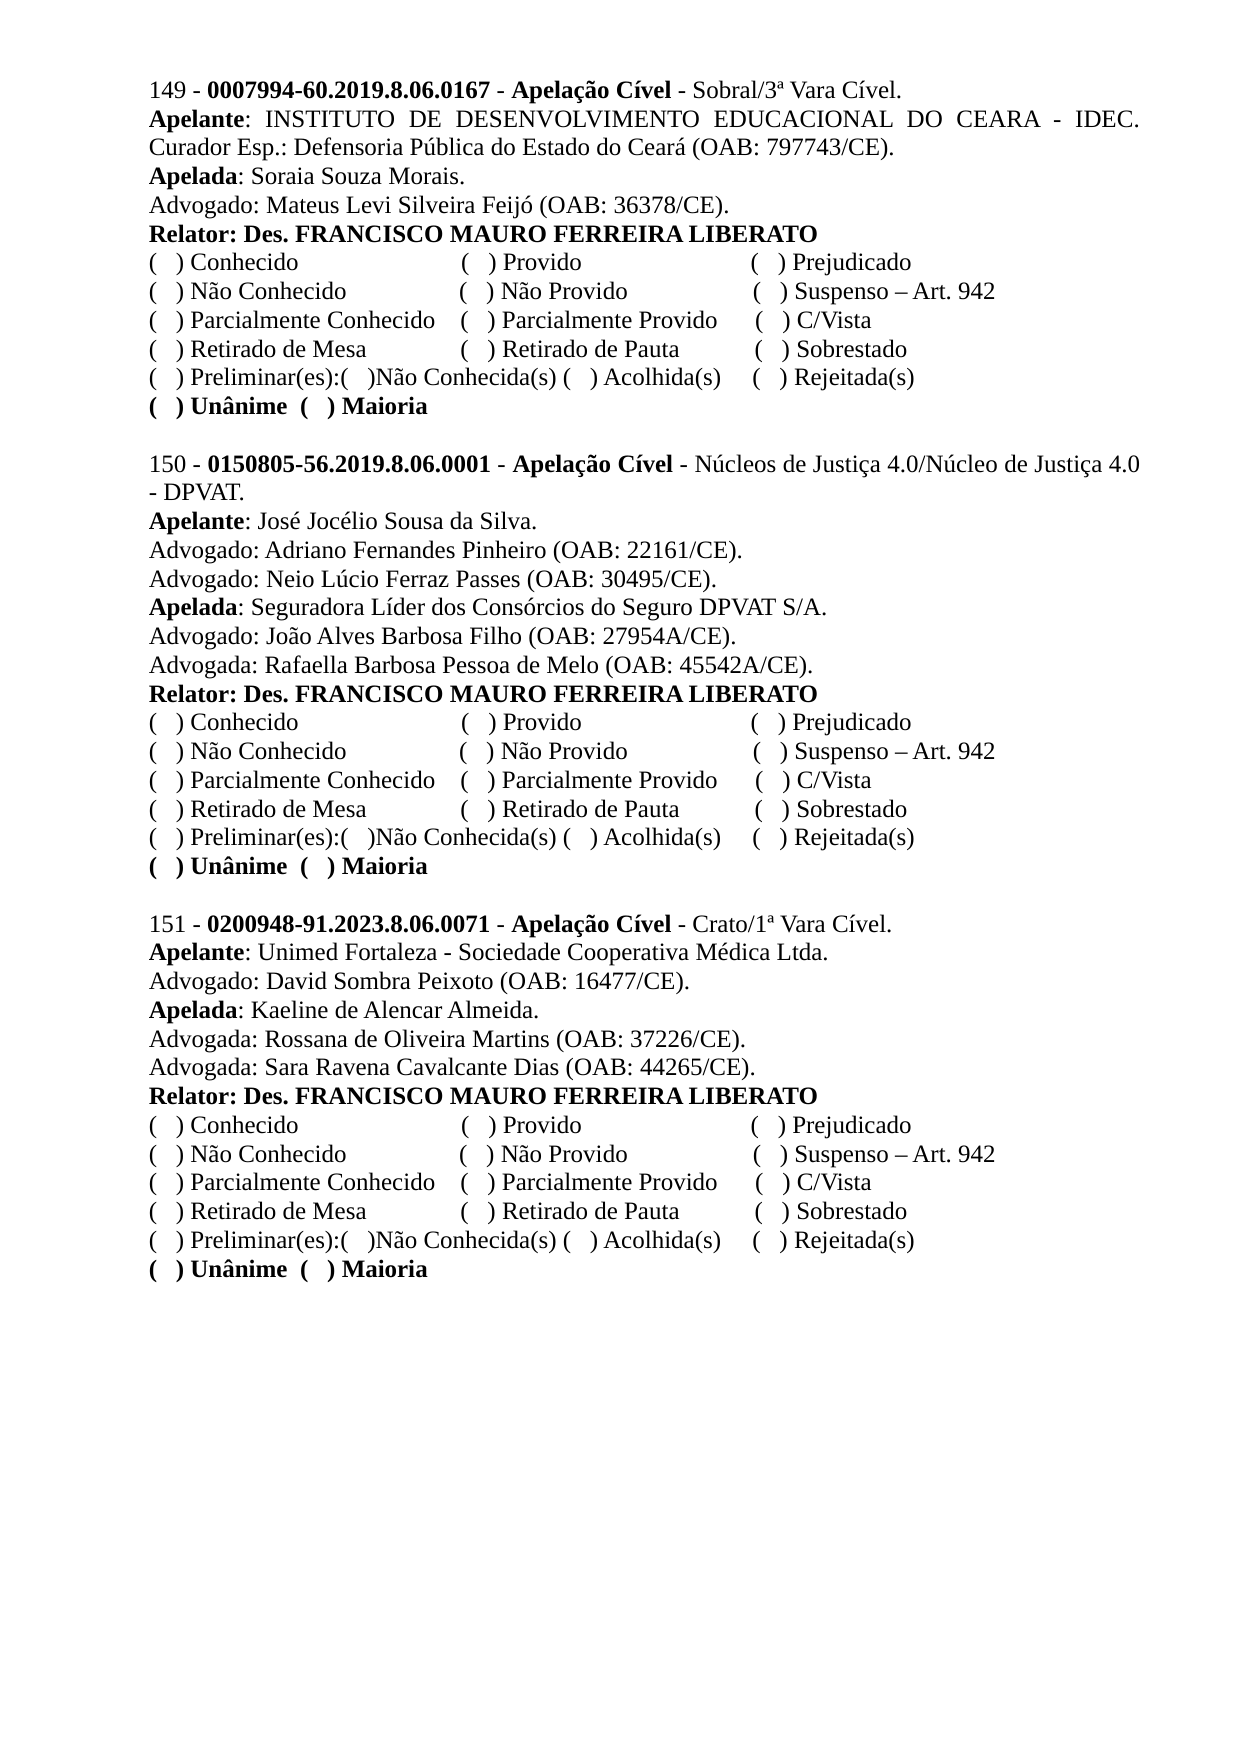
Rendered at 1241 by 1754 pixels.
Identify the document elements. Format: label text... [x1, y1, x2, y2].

text ( ) Retirado de Mesa ( ) Retirado de Pauta ( ) Sobrestado [148, 1196, 1158, 1225]
text Apelada: Seguradora Líder dos Consórcios do Seguro DPVAT S/A. [148, 592, 1141, 621]
text ( ) Unânime ( ) Maioria [148, 391, 1158, 420]
text ( ) Preliminar(es):( )Não Conhecida(s) ( ) Acolhida(s) ( ) Rejeitada(s) [148, 362, 1158, 391]
text Advogado: Neio Lúcio Ferraz Passes (OAB: 30495/CE). [148, 564, 1141, 592]
text Relator: Des. FRANCISCO MAURO FERREIRA LIBERATO [148, 1081, 1141, 1110]
text Advogado: Adriano Fernandes Pinheiro (OAB: 22161/CE). [148, 535, 1141, 564]
text 151 - 0200948-91.2023.8.06.0071 - Apelação Cível - Crato/1ª Vara Cível. [148, 909, 1141, 937]
text ( ) Conhecido ( ) Provido ( ) Prejudicado [148, 707, 1141, 736]
text Advogada: Rafaella Barbosa Pessoa de Melo (OAB: 45542A/CE). [148, 650, 1141, 679]
text 149 - 0007994-60.2019.8.06.0167 - Apelação Cível - Sobral/3ª Vara Cível. [148, 75, 1141, 104]
text Apelada: Soraia Souza Morais. [148, 161, 1141, 190]
text Apelante: Unimed Fortaleza - Sociedade Cooperativa Médica Ltda. [148, 937, 1141, 966]
text ( ) Conhecido ( ) Provido ( ) Prejudicado [148, 1110, 1141, 1139]
text ( ) Retirado de Mesa ( ) Retirado de Pauta ( ) Sobrestado [148, 334, 1158, 362]
text ( ) Unânime ( ) Maioria [148, 1254, 1158, 1282]
text Advogado: David Sombra Peixoto (OAB: 16477/CE). [148, 966, 1141, 995]
text ( ) Não Conhecido ( ) Não Provido ( ) Suspenso – Art. 942 [148, 276, 1158, 305]
text Apelante: INSTITUTO DE DESENVOLVIMENTO EDUCACIONAL DO CEARA - IDEC. Curador Esp.: Defensoria Pública do Estado do Ceará (OAB: 797743/CE). [148, 104, 1141, 161]
text ( ) Preliminar(es):( )Não Conhecida(s) ( ) Acolhida(s) ( ) Rejeitada(s) [148, 1225, 1158, 1254]
text ( ) Não Conhecido ( ) Não Provido ( ) Suspenso – Art. 942 [148, 1139, 1158, 1167]
text ( ) Conhecido ( ) Provido ( ) Prejudicado [148, 247, 1141, 276]
text Relator: Des. FRANCISCO MAURO FERREIRA LIBERATO [148, 679, 1141, 707]
text Apelante: José Jocélio Sousa da Silva. [148, 506, 1141, 535]
text ( ) Preliminar(es):( )Não Conhecida(s) ( ) Acolhida(s) ( ) Rejeitada(s) [148, 822, 1158, 851]
text ( ) Parcialmente Conhecido ( ) Parcialmente Provido ( ) C/Vista [148, 1167, 1158, 1196]
text Advogado: João Alves Barbosa Filho (OAB: 27954A/CE). [148, 621, 1141, 650]
text Advogada: Rossana de Oliveira Martins (OAB: 37226/CE). [148, 1024, 1141, 1052]
text Advogada: Sara Ravena Cavalcante Dias (OAB: 44265/CE). [148, 1052, 1141, 1081]
text Relator: Des. FRANCISCO MAURO FERREIRA LIBERATO [148, 219, 1141, 247]
text ( ) Parcialmente Conhecido ( ) Parcialmente Provido ( ) C/Vista [148, 765, 1158, 794]
text ( ) Não Conhecido ( ) Não Provido ( ) Suspenso – Art. 942 [148, 736, 1158, 765]
text Apelada: Kaeline de Alencar Almeida. [148, 995, 1141, 1024]
text ( ) Retirado de Mesa ( ) Retirado de Pauta ( ) Sobrestado [148, 794, 1158, 822]
text ( ) Unânime ( ) Maioria [148, 851, 1158, 880]
text ( ) Parcialmente Conhecido ( ) Parcialmente Provido ( ) C/Vista [148, 305, 1158, 334]
text 150 - 0150805-56.2019.8.06.0001 - Apelação Cível - Núcleos de Justiça 4.0/Núcleo de Justiça 4.0 - DPVAT. [148, 449, 1141, 506]
text Advogado: Mateus Levi Silveira Feijó (OAB: 36378/CE). [148, 190, 1141, 219]
